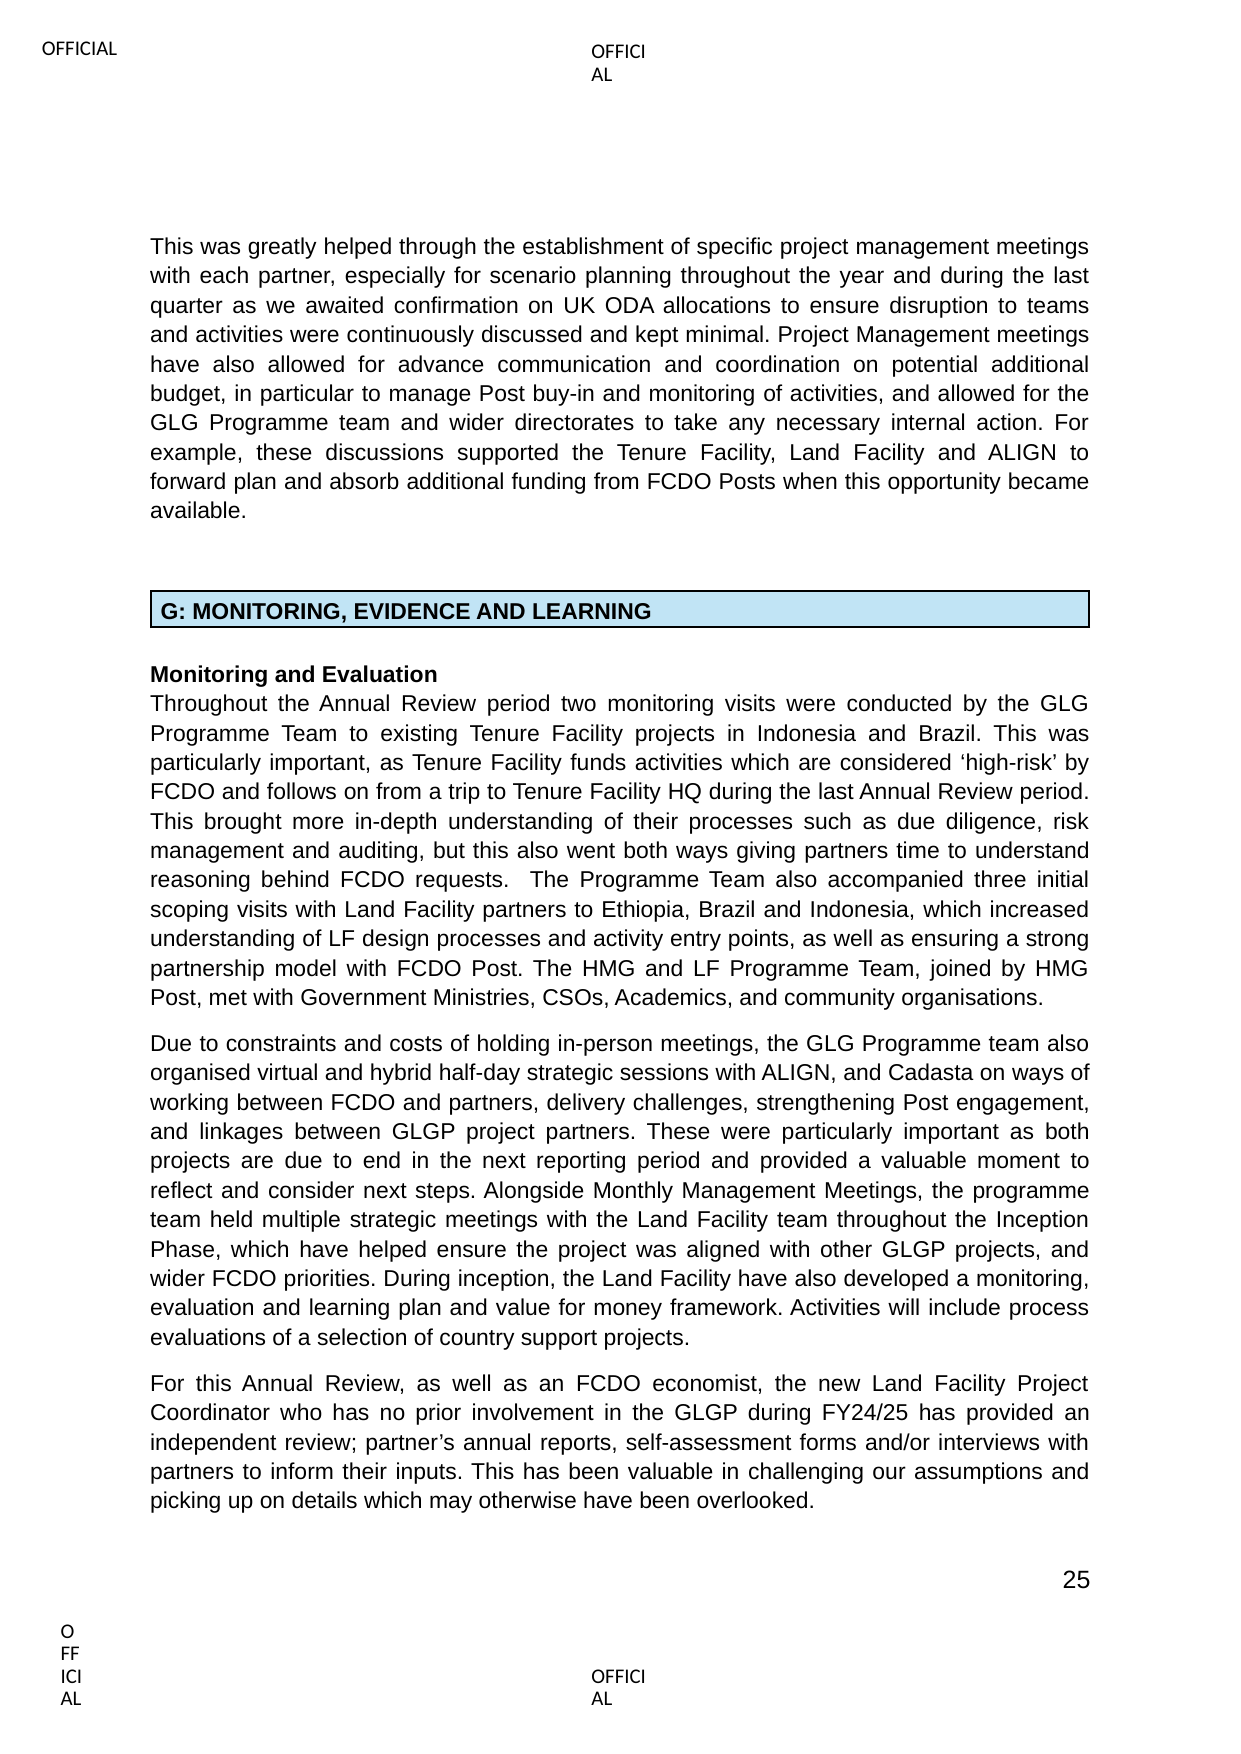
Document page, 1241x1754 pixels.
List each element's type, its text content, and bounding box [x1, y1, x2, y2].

text This was greatly helped through the establishment of specific project management meetings with each partner, especially for scenario planning throughout the year and during the last quarter as we awaited confirmation on UK ODA allocations to ensure disruption to teams and activities were continuously discussed and kept minimal. Project Management meetings have also allowed for advance communication and coordination on potential additional budget, in particular to manage Post buy-in and monitoring of activities, and allowed for the GLG Programme team and wider directorates to take any necessary internal action. For example, these discussions supported the Tenure Facility, Land Facility and ALIGN to forward plan and absorb additional funding from FCDO Posts when this opportunity became available. [150, 234, 1090, 524]
text Monitoring and Evaluation [150, 661, 1090, 687]
text Due to constraints and costs of holding in-person meetings, the GLG Programme team also organised virtual and hybrid half-day strategic sessions with ALIGN, and Cadasta on ways of working between FCDO and partners, delivery challenges, strengthening Post engagement, and linkages between GLGP project partners. These were particularly important as both projects are due to end in the next reporting period and provided a valuable moment to reflect and consider next steps. Alongside Monthly Management Meetings, the programme team held multiple strategic meetings with the Land Facility team throughout the Inception Phase, which have helped ensure the project was aligned with other GLGP projects, and wider FCDO priorities. During inception, the Land Facility have also developed a monitoring, evaluation and learning plan and value for money framework. Activities will include process evaluations of a selection of country support projects. [150, 1031, 1090, 1350]
text For this Annual Review, as well as an FCDO economist, the new Land Facility Project Coordinator who has no prior involvement in the GLGP during FY24/25 has provided an independent review; partner’s annual reports, self-assessment forms and/or interviews with partners to inform their inputs. This has been valuable in challenging our assumptions and picking up on details which may otherwise have been overlooked. [150, 1370, 1090, 1513]
text Throughout the Annual Review period two monitoring visits were conducted by the GLG Programme Team to existing Tenure Facility projects in Indonesia and Brazil. This was particularly important, as Tenure Facility funds activities which are considered ‘high-risk’ by FCDO and follows on from a trip to Tenure Facility HQ during the last Annual Review period. This brought more in-depth understanding of their processes such as due diligence, risk management and auditing, but this also went both ways giving partners time to understand reasoning behind FCDO requests. The Programme Team also accompanied three initial scoping visits with Land Facility partners to Ethiopia, Brazil and Indonesia, which increased understanding of LF design processes and activity entry points, as well as ensuring a strong partnership model with FCDO Post. The HMG and LF Programme Team, joined by HMG Post, met with Government Ministries, CSOs, Academics, and community organisations. [150, 691, 1090, 1010]
text G: MONITORING, EVIDENCE AND LEARNING [152, 592, 1088, 626]
